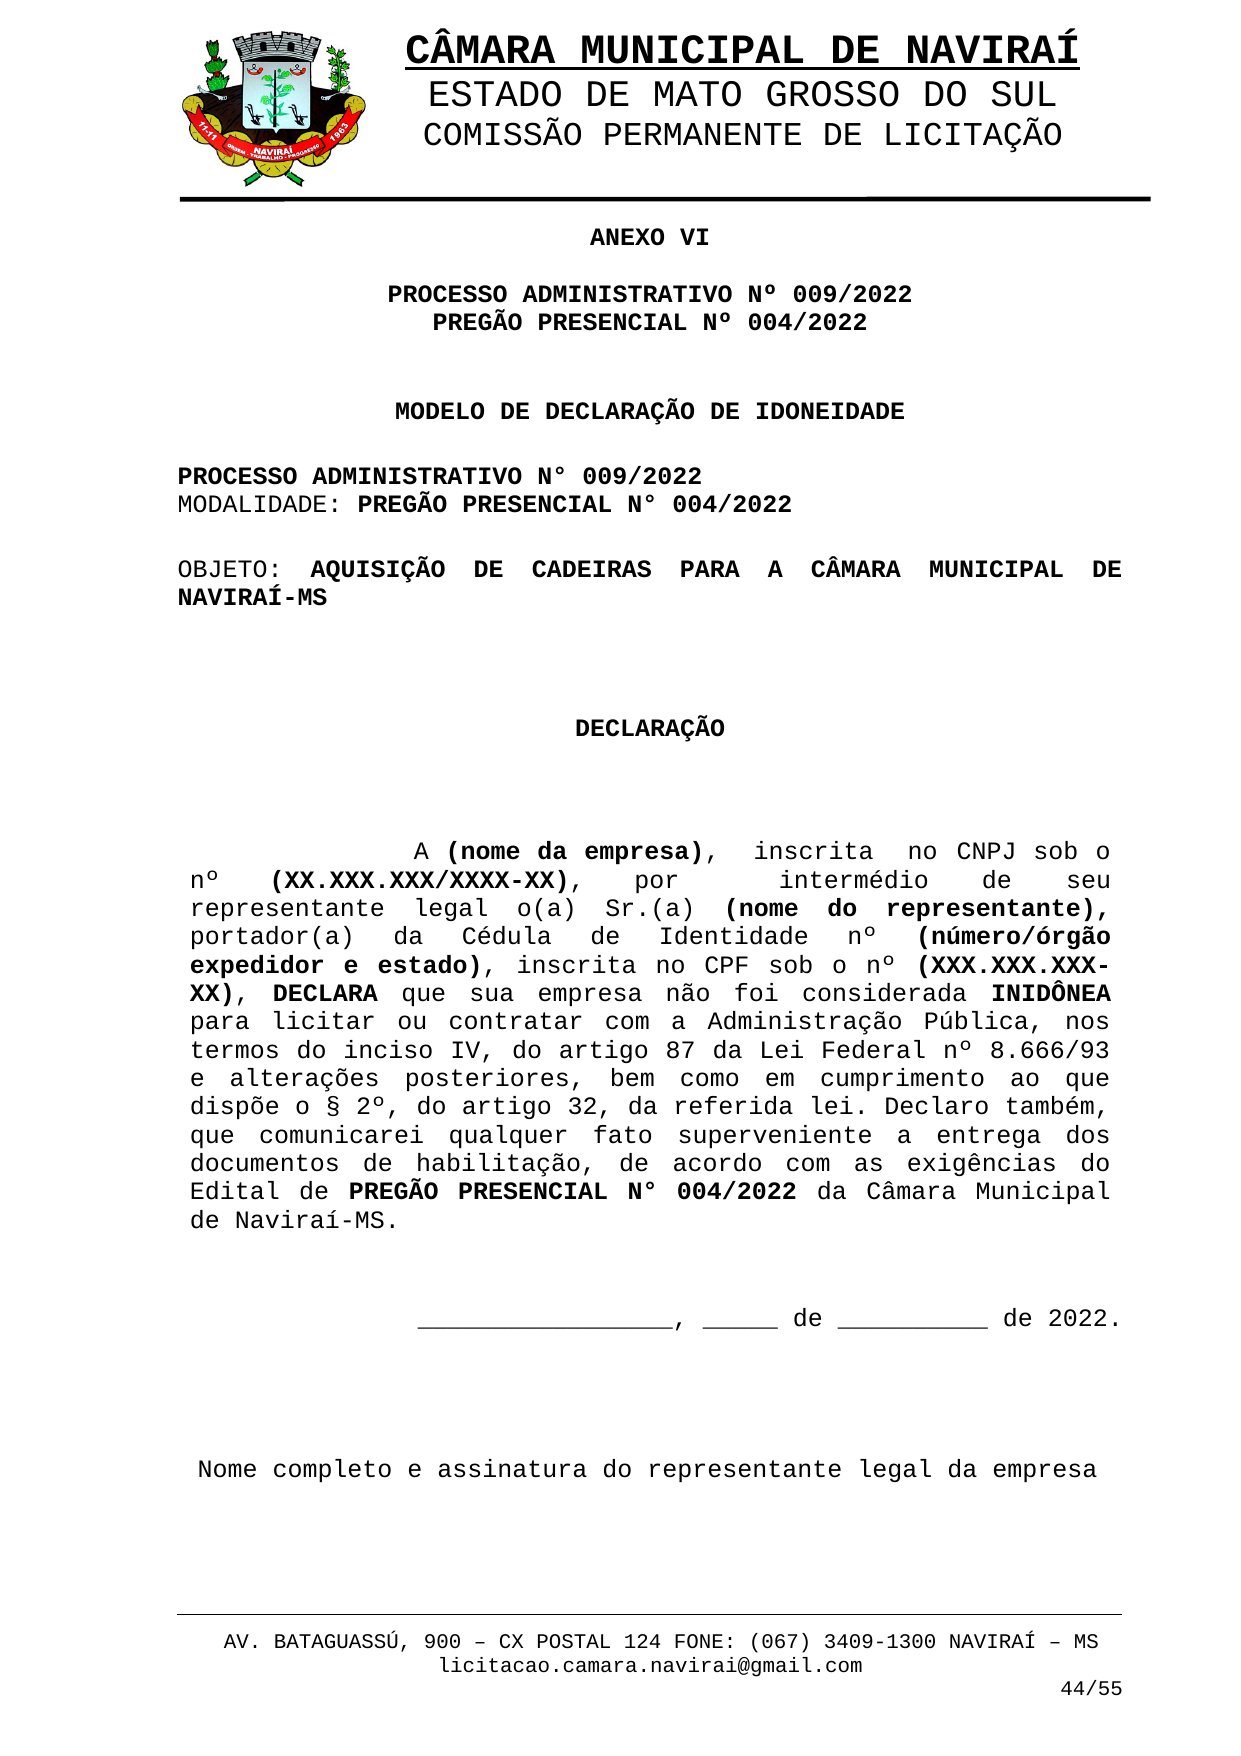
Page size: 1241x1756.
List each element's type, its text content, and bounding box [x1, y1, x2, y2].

subtitle Nome completo e assinatura do representante legal da empresa [177, 1456, 1117, 1485]
text PREGÃO PRESENCIAL Nº 004/2022 [177, 309, 1122, 338]
text PROCESSO ADMINISTRATIVO Nº 009/2022 [177, 281, 1122, 309]
text A (nome da empresa), inscrita no CNPJ sob o nº (XX.XXX.XXX/XXXX-XX), por intermédio de seu representante legal o(a) Sr.(a) (nome do representante), portador(a) da Cédula de Identidade nº (número/órgão expedidor e estado), inscrita no CPF sob o nº (XXX.XXX.XXX-XX), DECLARA que sua empresa não foi considerada INIDÔNEA para licitar ou contratar com a Administração Pública, nos termos do inciso IV, do artigo 87 da Lei Federal nº 8.666/93 e alterações posteriores, bem como em cumprimento ao que dispõe o § 2º, do artigo 32, da referida lei. Declaro também, que comunicarei qualquer fato superveniente a entrega dos documentos de habilitação, de acordo com as exigências do Edital de PREGÃO PRESENCIAL N° 004/2022 da Câmara Municipal de Naviraí-MS. [189, 839, 1111, 1236]
text MODALIDADE: PREGÃO PRESENCIAL N° 004/2022 [177, 492, 1122, 520]
text OBJETO: AQUISIÇÃO DE CADEIRAS PARA A CÂMARA MUNICIPAL DE NAVIRAÍ-MS [177, 557, 1122, 613]
text PROCESSO ADMINISTRATIVO N° 009/2022 [177, 463, 1122, 492]
subtitle MODELO DE DECLARAÇÃO DE IDONEIDADE [200, 398, 1099, 427]
text ANEXO VI [177, 224, 1122, 253]
text DECLARAÇÃO [200, 716, 1099, 744]
text _________________, _____ de __________ de 2022. [177, 1306, 1122, 1334]
